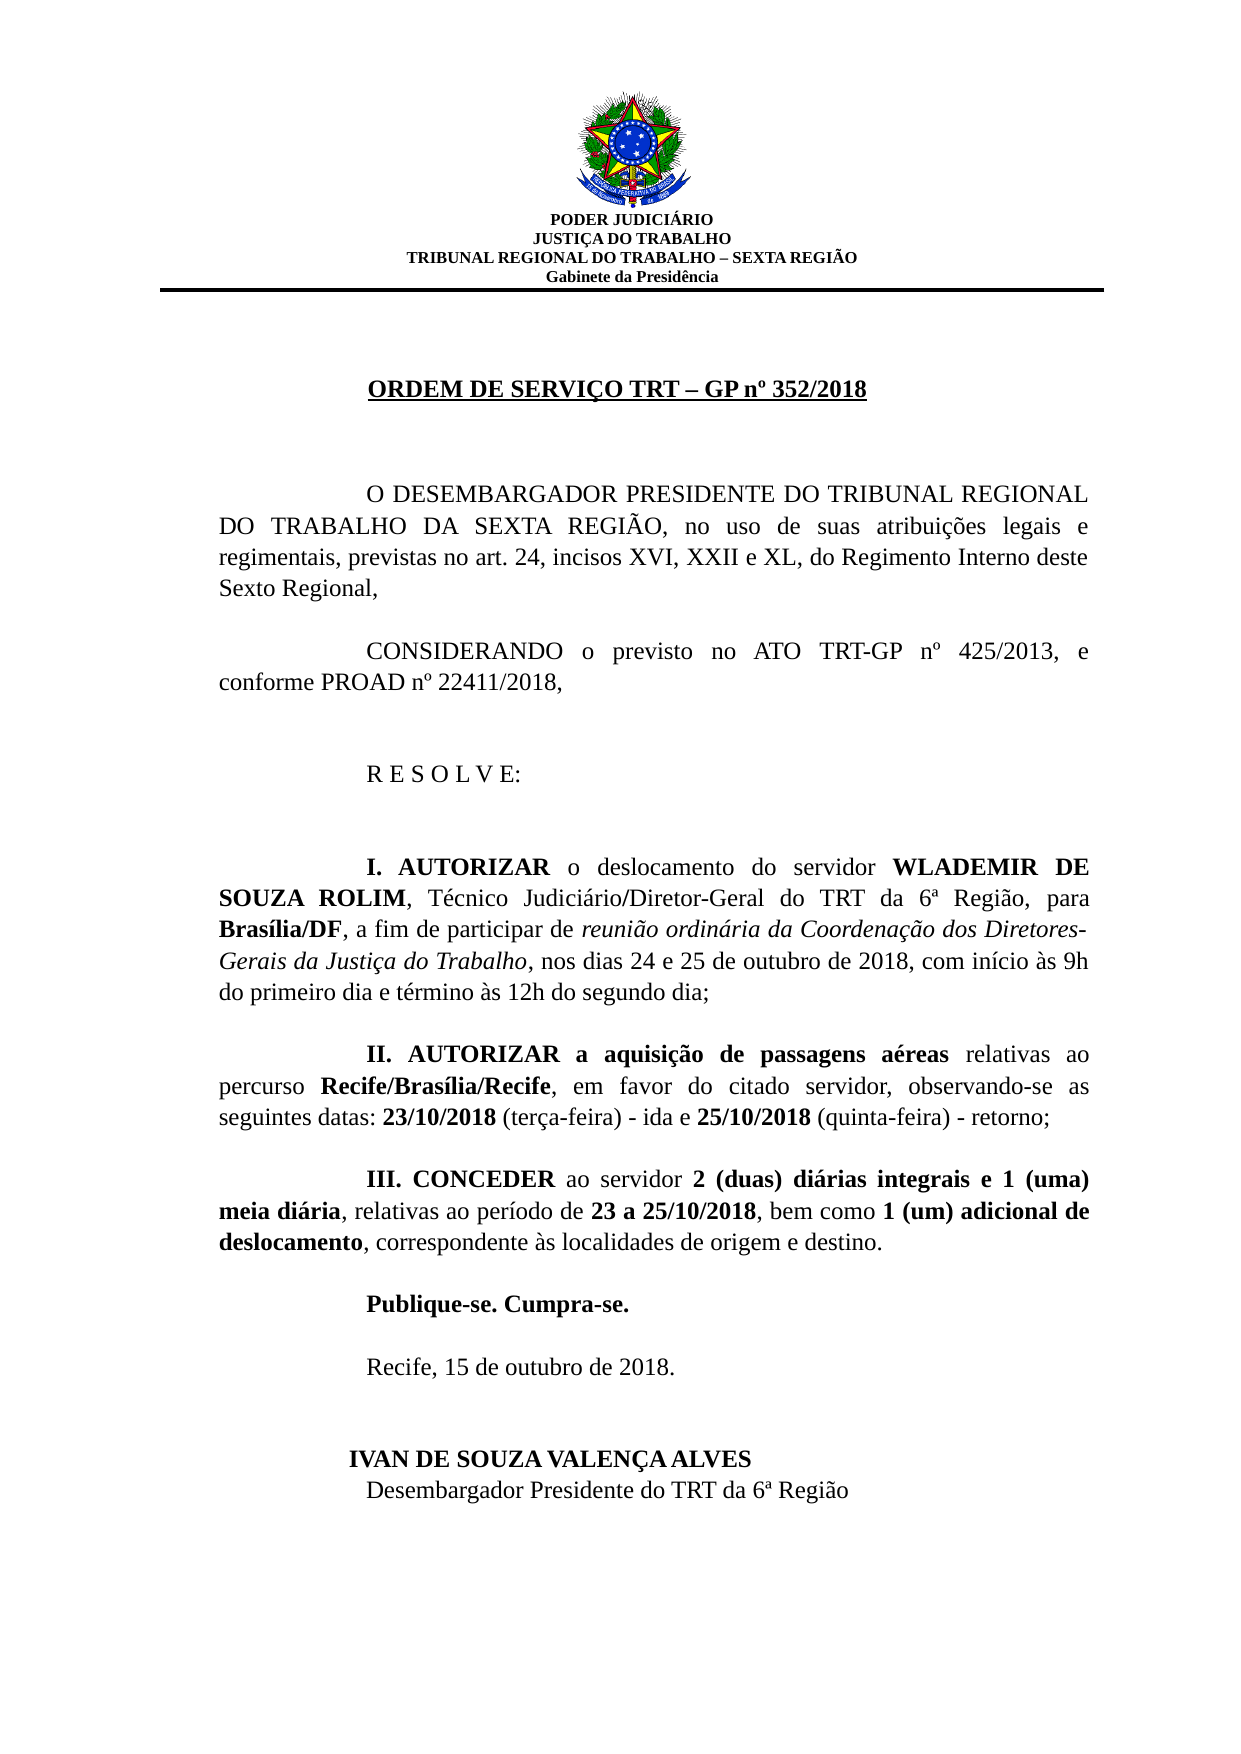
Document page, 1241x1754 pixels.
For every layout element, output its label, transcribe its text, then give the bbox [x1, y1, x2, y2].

picture [570, 88, 694, 210]
text IVAN DE SOUZA VALENÇA ALVES [218, 1444, 1045, 1474]
text Publique-se. Cumpra-se. [218, 1288, 1045, 1319]
text III. CONCEDER ao servidor 2 (duas) diárias integrais e 1 (uma) meia diária, relativas ao período de 23 a 25/10/2018, bem como 1 (um) adicional de deslocamento, correspondente às localidades de origem e destino. [218, 1163, 1090, 1257]
text II. AUTORIZAR a aquisição de passagens aéreas relativas ao percurso Recife/Brasília/Recife, em favor do citado servidor, observando-se as seguintes datas: 23/10/2018 (terça-feira) - ida e 25/10/2018 (quinta-feira) - retorno; [218, 1038, 1090, 1132]
text Desembargador Presidente do TRT da 6ª Região [159, 1474, 1045, 1505]
text I. AUTORIZAR o deslocamento do servidor WLADEMIR DE SOUZA ROLIM, Técnico Judiciário/Diretor-Geral do TRT da 6ª Região, para Brasília/DF, a fim de participar de reunião ordinária da Coordenação dos Diretores-Gerais da Justiça do Trabalho, nos dias 24 e 25 de outubro de 2018, com início às 9h do primeiro dia e término às 12h do segundo dia; [218, 850, 1090, 1007]
text O DESEMBARGADOR PRESIDENTE DO TRIBUNAL REGIONAL DO TRABALHO DA SEXTA REGIÃO, no uso de suas atribuições legais e regimentais, previstas no art. 24, incisos XVI, XXII e XL, do Regimento Interno deste Sexto Regional, [218, 478, 1090, 603]
text Recife, 15 de outubro de 2018. [218, 1350, 1045, 1382]
text R E S O L V E: [218, 759, 1090, 788]
subtitle ORDEM DE SERVIÇO TRT – GP nº 352/2018 [189, 374, 1045, 403]
text CONSIDERANDO o previsto no ATO TRT-GP nº 425/2013, e conforme PROAD nº 22411/2018, [218, 634, 1090, 697]
